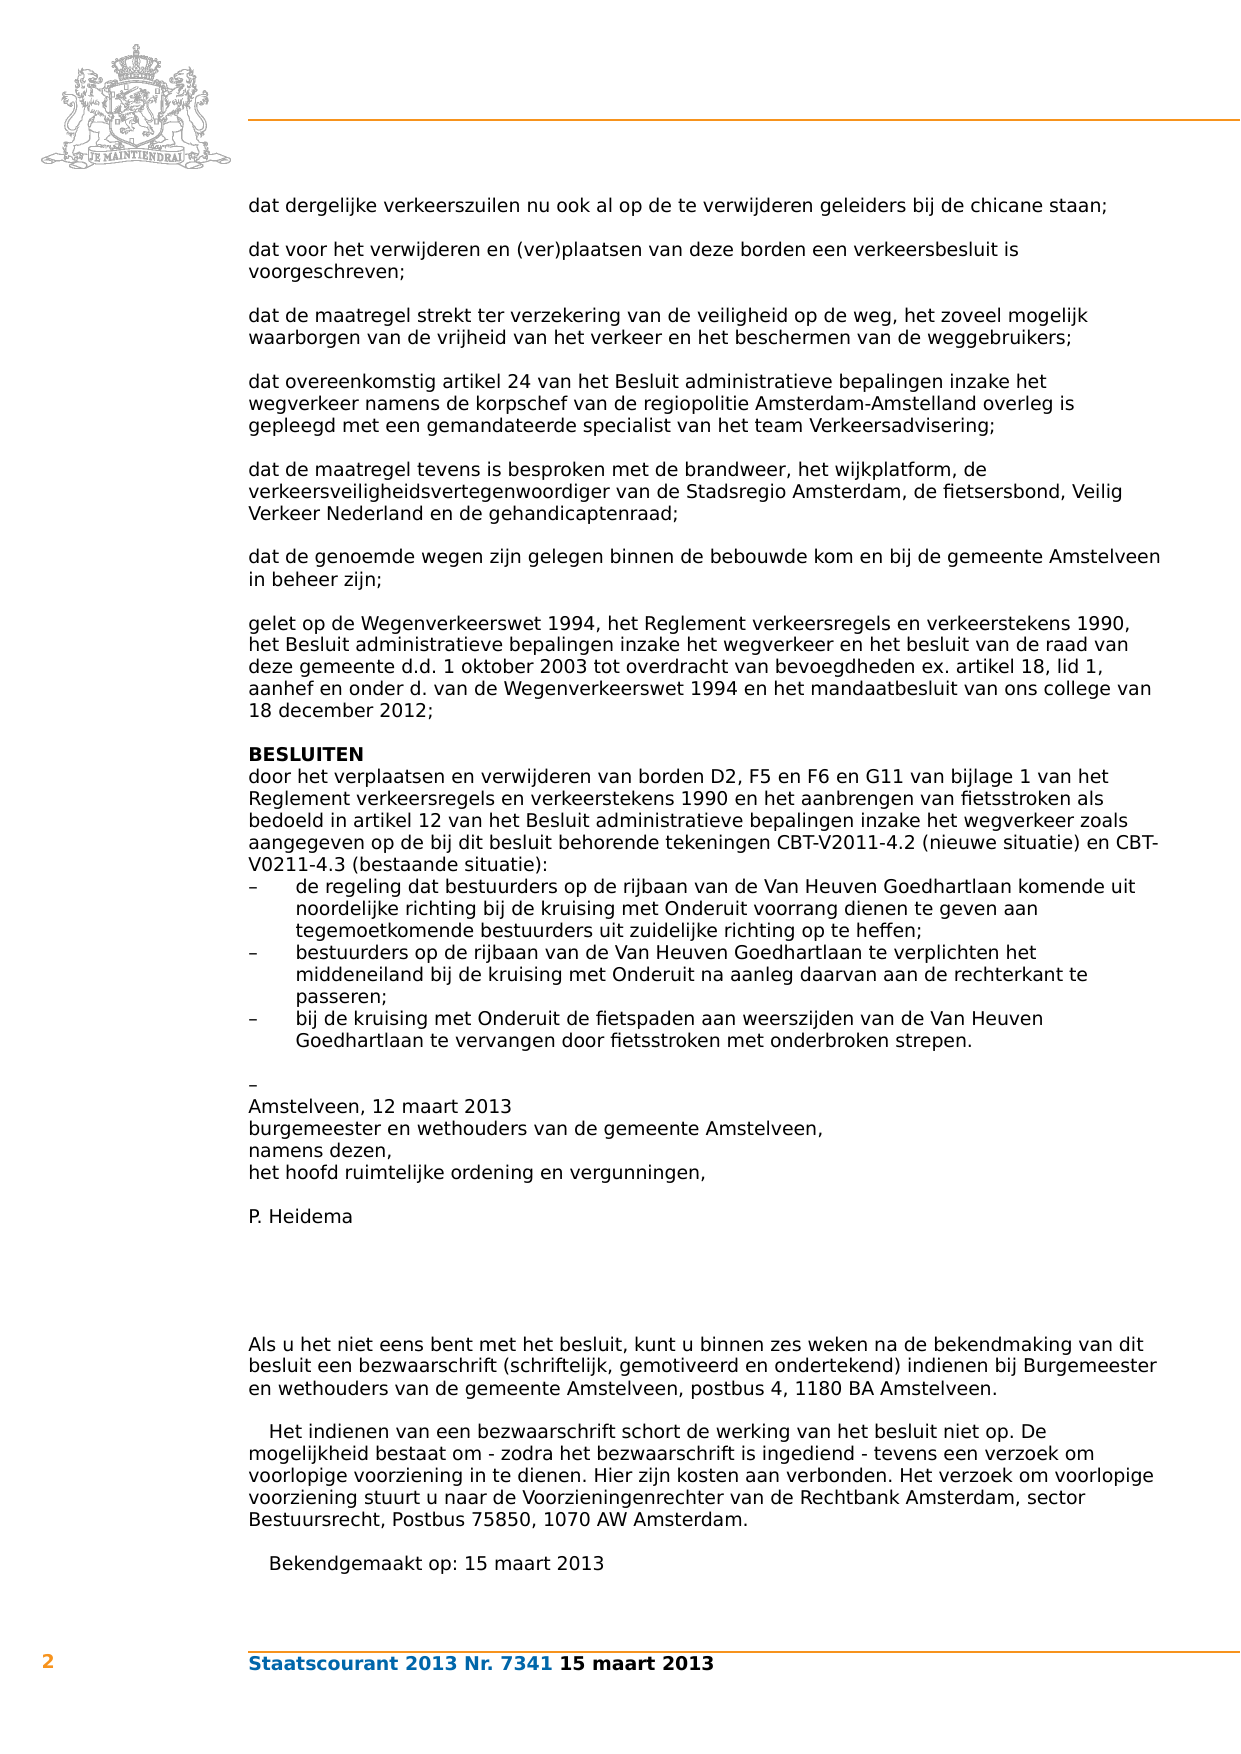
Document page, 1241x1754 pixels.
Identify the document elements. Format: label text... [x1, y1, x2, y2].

text Als u het niet eens bent met het besluit, kunt u binnen zes weken na de bekendmaking van dit besluit een bezwaarschrift (schriftelijk, gemotiveerd en ondertekend) indienen bij Burgemeester en wethouders van de gemeente Amstelveen, postbus 4, 1180 BA Amstelveen. [248, 1333, 1163, 1399]
text dat de maatregel strekt ter verzekering van de veiligheid op de weg, het zoveel mogelijk waarborgen van de vrijheid van het verkeer en het beschermen van de weggebruikers; [248, 305, 1163, 349]
picture [41, 44, 231, 169]
text BESLUITEN [248, 744, 1163, 766]
text gelet op de Wegenverkeerswet 1994, het Reglement verkeersregels en verkeerstekens 1990, het Besluit administratieve bepalingen inzake het wegverkeer en het besluit van de raad van deze gemeente d.d. 1 oktober 2003 tot overdracht van bevoegdheden ex. artikel 18, lid 1, aanhef en onder d. van de Wegenverkeerswet 1994 en het mandaatbesluit van ons college van 18 december 2012; [248, 612, 1163, 722]
text Amstelveen, 12 maart 2013 [248, 1096, 1163, 1118]
text P. Heidema [248, 1206, 1163, 1228]
list bij de kruising met Onderuit de fietspaden aan weerszijden van de Van Heuven Goedhartlaan te vervangen door fietsstroken met onderbroken strepen. [248, 1008, 1163, 1052]
text dat dergelijke verkeerszuilen nu ook al op de te verwijderen geleiders bij de chicane staan; [248, 195, 1163, 217]
text dat voor het verwijderen en (ver)plaatsen van deze borden een verkeersbesluit is voorgeschreven; [248, 239, 1163, 283]
text door het verplaatsen en verwijderen van borden D2, F5 en F6 en G11 van bijlage 1 van het Reglement verkeersregels en verkeerstekens 1990 en het aanbrengen van fietsstroken als bedoeld in artikel 12 van het Besluit administratieve bepalingen inzake het wegverkeer zoals aangegeven op de bij dit besluit behorende tekeningen CBT-V2011-4.2 (nieuwe situatie) en CBT-V0211-4.3 (bestaande situatie): [248, 766, 1163, 876]
list de regeling dat bestuurders op de rijbaan van de Van Heuven Goedhartlaan komende uit noordelijke richting bij de kruising met Onderuit voorrang dienen te geven aan tegemoetkomende bestuurders uit zuidelijke richting op te heffen; [248, 876, 1163, 942]
text namens dezen, [248, 1140, 1163, 1162]
text het hoofd ruimtelijke ordening en vergunningen, [248, 1162, 1163, 1184]
text Het indienen van een bezwaarschrift schort de werking van het besluit niet op. De mogelijkheid bestaat om - zodra het bezwaarschrift is ingediend - tevens een verzoek om voorlopige voorziening in te dienen. Hier zijn kosten aan verbonden. Het verzoek om voorlopige voorziening stuurt u naar de Voorzieningenrechter van de Rechtbank Amsterdam, sector Bestuursrecht, Postbus 75850, 1070 AW Amsterdam. [248, 1421, 1163, 1531]
list bestuurders op de rijbaan van de Van Heuven Goedhartlaan te verplichten het middeneiland bij de kruising met Onderuit na aanleg daarvan aan de rechterkant te passeren; [248, 942, 1163, 1008]
text dat de genoemde wegen zijn gelegen binnen de bebouwde kom en bij de gemeente Amstelveen in beheer zijn; [248, 546, 1163, 590]
text dat de maatregel tevens is besproken met de brandweer, het wijkplatform, de verkeersveiligheidsvertegenwoordiger van de Stadsregio Amsterdam, de fietsersbond, Veilig Verkeer Nederland en de gehandicaptenraad; [248, 458, 1163, 524]
text dat overeenkomstig artikel 24 van het Besluit administratieve bepalingen inzake het wegverkeer namens de korpschef van de regiopolitie Amsterdam-Amstelland overleg is gepleegd met een gemandateerde specialist van het team Verkeersadvisering; [248, 371, 1163, 437]
text Bekendgemaakt op: 15 maart 2013 [248, 1553, 1163, 1575]
text burgemeester en wethouders van de gemeente Amstelveen, [248, 1118, 1163, 1140]
